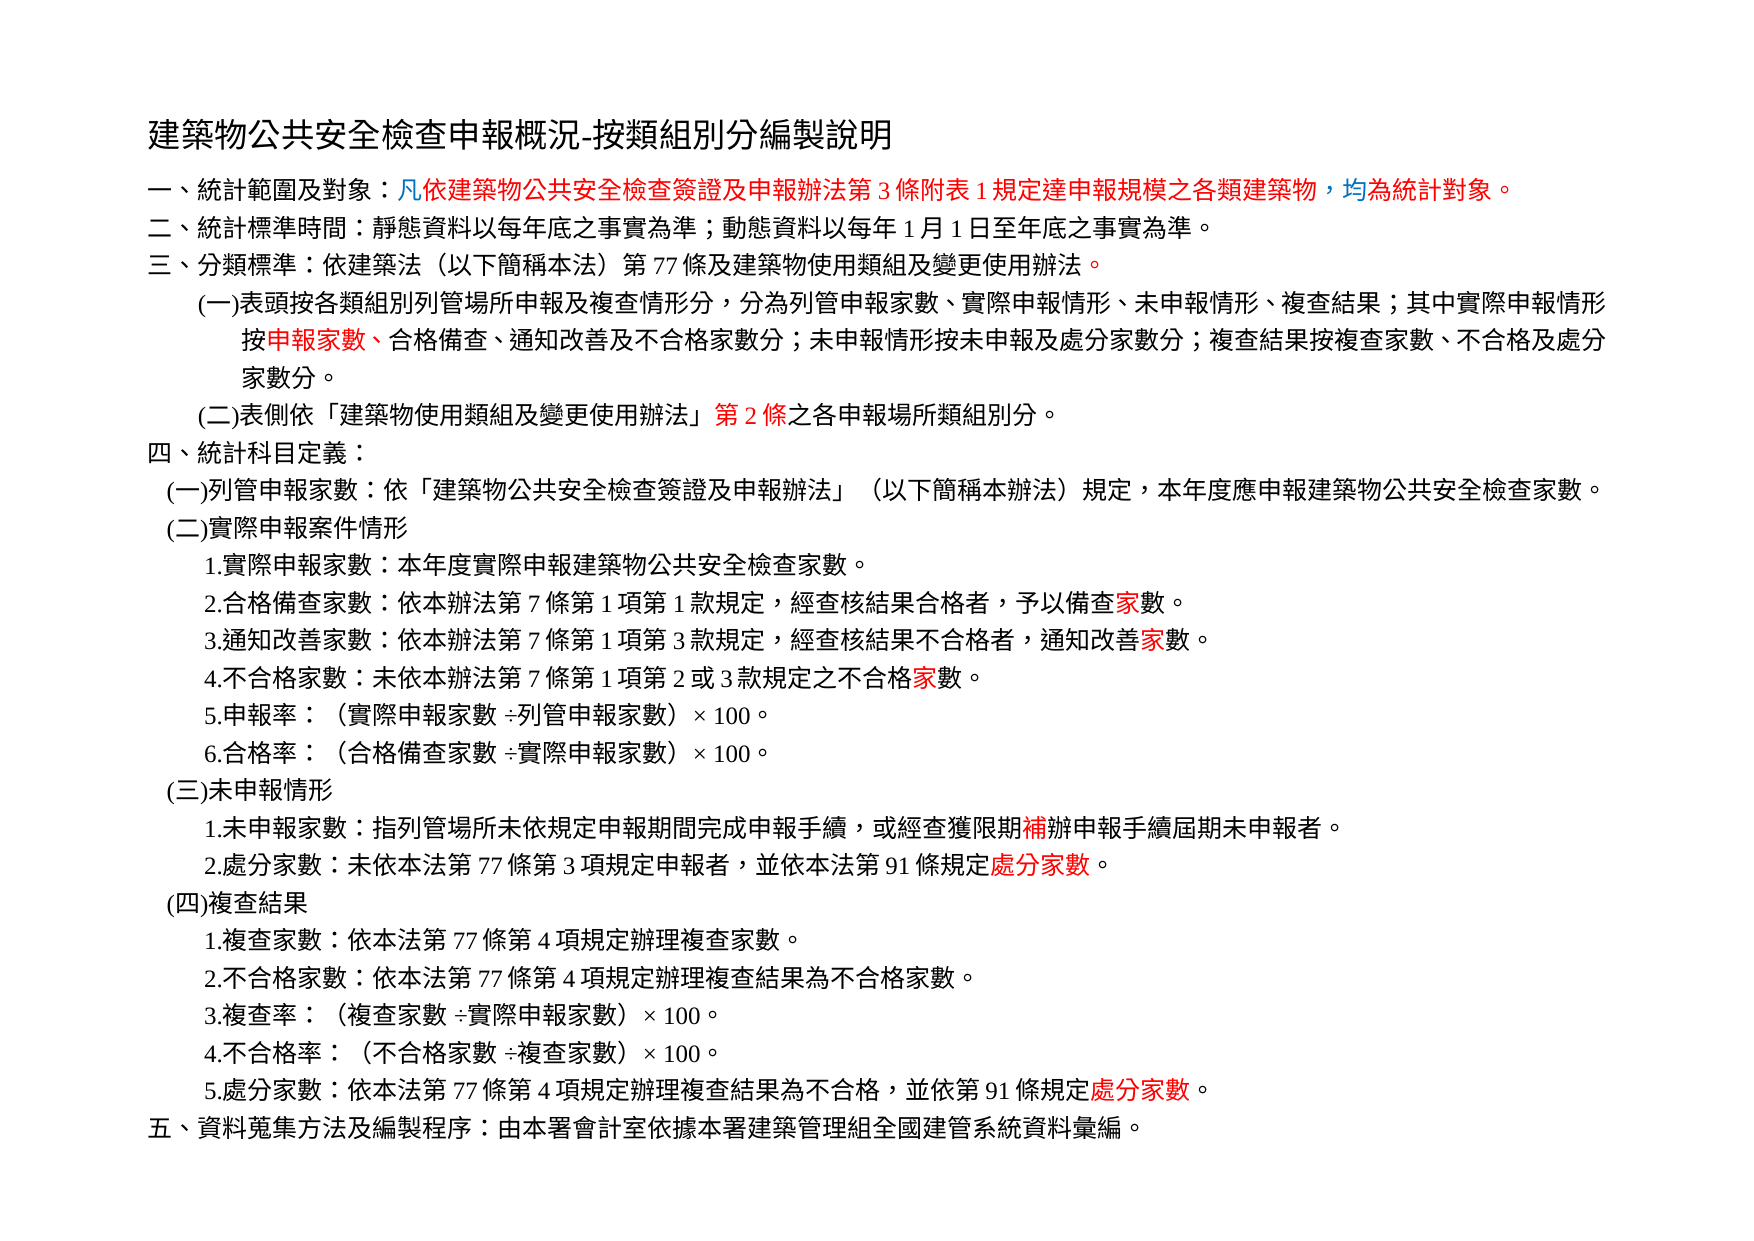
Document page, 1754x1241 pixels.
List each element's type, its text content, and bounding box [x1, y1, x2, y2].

text 建築物公共安全檢查申報概況-按類組別分編製說明 [148, 95, 1606, 170]
text 五、資料蒐集方法及編製程序：由本署會計室依據本署建築管理組全國建管系統資料彙編。 [148, 1108, 1606, 1145]
text (四)複查結果 [148, 883, 1606, 920]
text 2.合格備查家數：依本辦法第7條第1項第1款規定，經查核結果合格者，予以備查家數。 [148, 583, 1606, 620]
text 1.未申報家數：指列管場所未依規定申報期間完成申報手續，或經查獲限期補辦申報手續屆期未申報者。 [148, 808, 1606, 845]
text 1.實際申報家數：本年度實際申報建築物公共安全檢查家數。 [148, 545, 1606, 583]
text 4.不合格率：（不合格家數 ÷複查家數）× 100。 [148, 1033, 1606, 1070]
text 2.處分家數：未依本法第77條第3項規定申報者，並依本法第91條規定處分家數。 [148, 845, 1606, 883]
text 4.不合格家數：未依本辦法第7條第1項第2或3款規定之不合格家數。 [148, 658, 1606, 695]
text (一)表頭按各類組別列管場所申報及複查情形分，分為列管申報家數、實際申報情形、未申報情形、複查結果；其中實際申報情形按申報家數、合格備查、通知改善及不合格家數分；未申報情形按未申報及處分家數分；複查結果按複查家數、不合格及處分家數分。 [148, 283, 1606, 395]
text 二、統計標準時間：靜態資料以每年底之事實為準；動態資料以每年1月1日至年底之事實為準。 [148, 208, 1606, 245]
text 3.複查率：（複查家數 ÷實際申報家數）× 100。 [148, 995, 1606, 1033]
text (三)未申報情形 [148, 770, 1606, 808]
text 2.不合格家數：依本法第77條第4項規定辦理複查結果為不合格家數。 [148, 958, 1606, 995]
text 5.處分家數：依本法第77條第4項規定辦理複查結果為不合格，並依第91條規定處分家數。 [148, 1070, 1606, 1108]
text 5.申報率：（實際申報家數 ÷列管申報家數）× 100。 [148, 695, 1606, 733]
text 三、分類標準：依建築法（以下簡稱本法）第77條及建築物使用類組及變更使用辦法。 [148, 245, 1606, 283]
text 四、統計科目定義： [148, 433, 1606, 470]
text (二)實際申報案件情形 [148, 508, 1606, 545]
text 一、統計範圍及對象：凡依建築物公共安全檢查簽證及申報辦法第3條附表1規定達申報規模之各類建築物，均為統計對象。 [148, 170, 1606, 208]
text 3.通知改善家數：依本辦法第7條第1項第3款規定，經查核結果不合格者，通知改善家數。 [148, 620, 1606, 658]
text (二)表側依「建築物使用類組及變更使用辦法」第2條之各申報場所類組別分。 [148, 395, 1606, 433]
text 6.合格率：（合格備查家數 ÷實際申報家數）× 100。 [148, 733, 1606, 770]
text 1.複查家數：依本法第77條第4項規定辦理複查家數。 [148, 920, 1606, 958]
text (一)列管申報家數：依「建築物公共安全檢查簽證及申報辦法」（以下簡稱本辦法）規定，本年度應申報建築物公共安全檢查家數。 [148, 470, 1606, 508]
